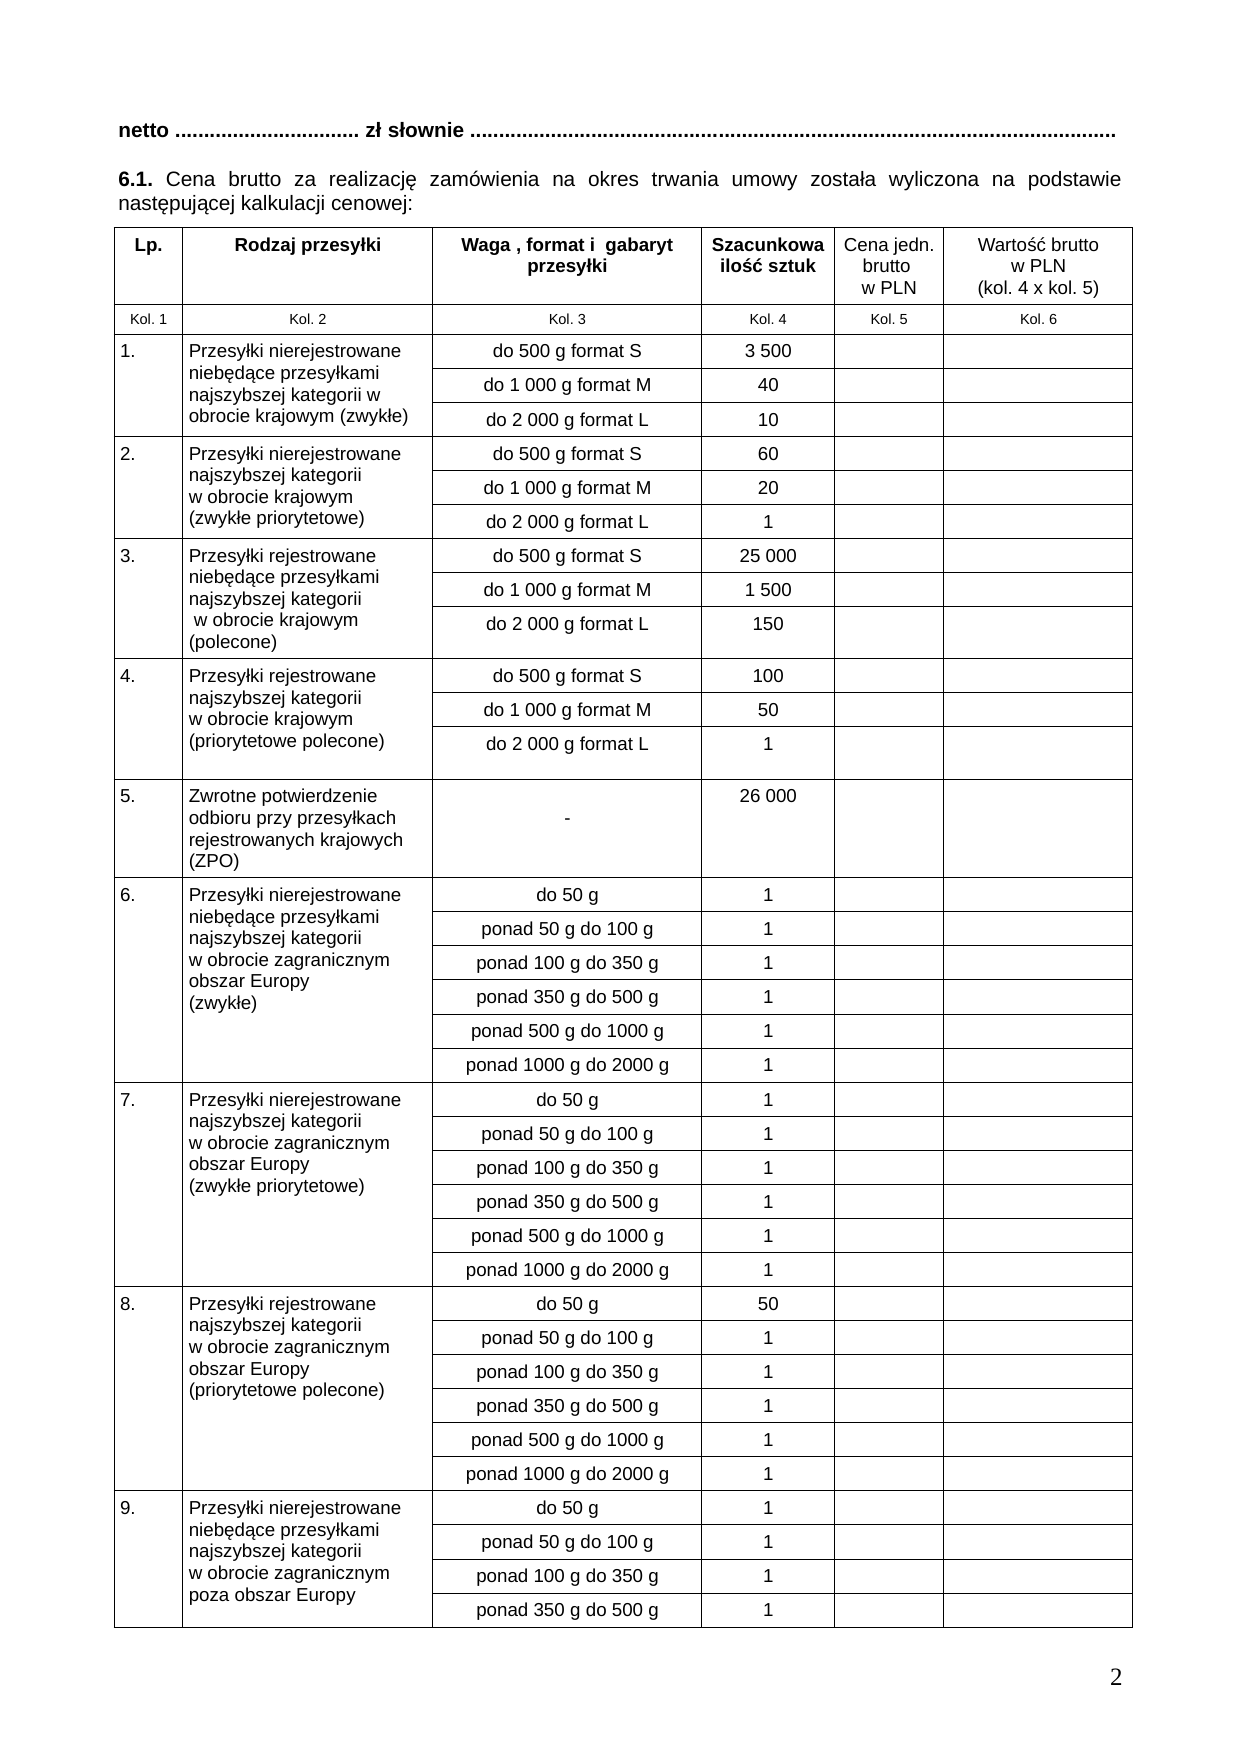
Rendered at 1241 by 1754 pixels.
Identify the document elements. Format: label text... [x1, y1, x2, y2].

table_cell 1 500 [702, 573, 834, 606]
table_cell 1 [702, 878, 834, 911]
table_cell 10 [702, 403, 834, 436]
table_cell [944, 878, 1132, 911]
table_cell ponad 350 g do 500 g [433, 1594, 701, 1627]
table_cell ponad 100 g do 350 g [433, 946, 701, 979]
table_cell 1 [702, 1594, 834, 1627]
table_cell [835, 369, 943, 402]
table_cell do 500 g format S [433, 659, 701, 692]
table_cell 1. [115, 335, 182, 436]
table_cell [835, 1049, 943, 1082]
table_header Wartość brutto w PLN (kol. 4 x kol. 5) [944, 228, 1132, 304]
table_cell 2. [115, 437, 182, 538]
table_cell Kol. 3 [433, 305, 701, 333]
text netto ................................ zł słownie ................................................................................................................ [118, 118, 1122, 142]
table_cell [944, 539, 1132, 572]
table_cell ponad 350 g do 500 g [433, 1389, 701, 1422]
table_cell 40 [702, 369, 834, 402]
table_cell 60 [702, 437, 834, 470]
table_cell [835, 946, 943, 979]
table_cell [944, 1423, 1132, 1456]
table_cell [944, 1185, 1132, 1218]
table_cell do 2 000 g format L [433, 403, 701, 436]
table_cell [835, 1389, 943, 1422]
table_cell [944, 1117, 1132, 1150]
table_cell [835, 607, 943, 658]
table_cell 8. [115, 1287, 182, 1490]
table_cell [944, 780, 1132, 877]
table_cell 1 [702, 1049, 834, 1082]
table_cell Zwrotne potwierdzenie odbioru przy przesyłkach rejestrowanych krajowych (ZPO) [183, 780, 432, 877]
table_cell [835, 980, 943, 1013]
table_cell [944, 912, 1132, 945]
table_cell do 50 g [433, 1491, 701, 1524]
table_cell [944, 1049, 1132, 1082]
table_cell 1 [702, 1321, 834, 1354]
table_cell 1 [702, 1525, 834, 1558]
table_cell [944, 1015, 1132, 1047]
table_header Szacunkowa ilość sztuk [702, 228, 834, 304]
table_cell do 50 g [433, 878, 701, 911]
table_cell [835, 727, 943, 778]
table_cell do 500 g format S [433, 335, 701, 367]
table_header Rodzaj przesyłki [183, 228, 432, 304]
table_cell [835, 335, 943, 367]
table_cell ponad 1000 g do 2000 g [433, 1457, 701, 1490]
table_cell [835, 912, 943, 945]
table_cell [835, 1219, 943, 1252]
table_cell [944, 1525, 1132, 1558]
table_cell 1 [702, 1117, 834, 1150]
table_cell do 1 000 g format M [433, 369, 701, 402]
table_cell [944, 980, 1132, 1013]
table_cell 6. [115, 878, 182, 1082]
table_cell [835, 539, 943, 572]
table_cell [835, 1253, 943, 1286]
table_cell Przesyłki rejestrowane najszybszej kategorii w obrocie zagranicznym obszar Europy (priorytetowe polecone) [183, 1287, 432, 1490]
table_cell ponad 500 g do 1000 g [433, 1423, 701, 1456]
table_cell [835, 693, 943, 726]
table_cell [944, 946, 1132, 979]
table_cell do 50 g [433, 1287, 701, 1320]
table_cell 4. [115, 659, 182, 778]
table_cell [835, 403, 943, 436]
table_cell Kol. 5 [835, 305, 943, 333]
table_cell 25 000 [702, 539, 834, 572]
table_cell [944, 471, 1132, 504]
table_cell 50 [702, 693, 834, 726]
table_cell [944, 1355, 1132, 1388]
table_cell [835, 1560, 943, 1592]
table_cell [835, 1083, 943, 1116]
table_cell 7. [115, 1083, 182, 1286]
table_cell 1 [702, 1389, 834, 1422]
table_cell 1 [702, 912, 834, 945]
table_cell [944, 573, 1132, 606]
table_cell [944, 1491, 1132, 1524]
table_cell [835, 1457, 943, 1490]
table_cell ponad 100 g do 350 g [433, 1355, 701, 1388]
table_cell Kol. 6 [944, 305, 1132, 333]
table_cell [944, 659, 1132, 692]
table_cell [835, 1423, 943, 1456]
table_cell 1 [702, 727, 834, 778]
table_cell 1 [702, 1083, 834, 1116]
table_cell [835, 1117, 943, 1150]
table_cell 9. [115, 1491, 182, 1627]
table_cell do 2 000 g format L [433, 505, 701, 538]
table_cell [835, 1151, 943, 1184]
table_cell Przesyłki nierejestrowane niebędące przesyłkami najszybszej kategorii w obrocie zagranicznym obszar Europy (zwykłe) [183, 878, 432, 1082]
table_cell [835, 1015, 943, 1047]
table_cell 1 [702, 1491, 834, 1524]
table_cell ponad 500 g do 1000 g [433, 1219, 701, 1252]
table_cell ponad 50 g do 100 g [433, 912, 701, 945]
table_cell [944, 1083, 1132, 1116]
table_cell [944, 1219, 1132, 1252]
table_cell [835, 1321, 943, 1354]
table_cell 3 500 [702, 335, 834, 367]
table_cell 1 [702, 1423, 834, 1456]
table_cell ponad 50 g do 100 g [433, 1321, 701, 1354]
table_cell Przesyłki nierejestrowane niebędące przesyłkami najszybszej kategorii w obrocie zagranicznym poza obszar Europy [183, 1491, 432, 1627]
table_cell [944, 437, 1132, 470]
table_cell do 1 000 g format M [433, 693, 701, 726]
table_header Waga , format i gabaryt przesyłki [433, 228, 701, 304]
table_cell [835, 505, 943, 538]
table_cell - [433, 780, 701, 877]
table_cell 26 000 [702, 780, 834, 877]
table_cell [944, 693, 1132, 726]
table_cell do 500 g format S [433, 437, 701, 470]
table_cell [835, 1594, 943, 1627]
table_cell do 1 000 g format M [433, 573, 701, 606]
table_cell [835, 437, 943, 470]
table_cell [944, 369, 1132, 402]
table_cell 1 [702, 1355, 834, 1388]
table_cell [944, 1253, 1132, 1286]
table_header Lp. [115, 228, 182, 304]
table_cell ponad 350 g do 500 g [433, 1185, 701, 1218]
table_cell ponad 50 g do 100 g [433, 1117, 701, 1150]
table_cell 5. [115, 780, 182, 877]
table_cell ponad 350 g do 500 g [433, 980, 701, 1013]
table_cell [944, 1594, 1132, 1627]
table_cell Kol. 1 [115, 305, 182, 333]
table_cell ponad 1000 g do 2000 g [433, 1049, 701, 1082]
table_cell 100 [702, 659, 834, 692]
table_cell 1 [702, 1457, 834, 1490]
table_cell [944, 335, 1132, 367]
table_cell [944, 1151, 1132, 1184]
table_cell do 2 000 g format L [433, 607, 701, 658]
table_cell [944, 1457, 1132, 1490]
table_cell [835, 878, 943, 911]
table_cell 20 [702, 471, 834, 504]
table_cell 50 [702, 1287, 834, 1320]
table_cell 3. [115, 539, 182, 658]
table_cell [835, 573, 943, 606]
table_cell [944, 727, 1132, 778]
table_cell Przesyłki rejestrowane najszybszej kategorii w obrocie krajowym (priorytetowe polecone) [183, 659, 432, 778]
table_cell [835, 1185, 943, 1218]
table_cell [835, 1491, 943, 1524]
table_cell Przesyłki nierejestrowane najszybszej kategorii w obrocie krajowym (zwykłe priorytetowe) [183, 437, 432, 538]
table_cell [835, 659, 943, 692]
table_cell 1 [702, 980, 834, 1013]
table_cell ponad 1000 g do 2000 g [433, 1253, 701, 1286]
table_cell [944, 607, 1132, 658]
table_cell 1 [702, 1185, 834, 1218]
table_cell Kol. 4 [702, 305, 834, 333]
table_cell 1 [702, 505, 834, 538]
table_header Cena jedn. brutto w PLN [835, 228, 943, 304]
table_cell Przesyłki nierejestrowane niebędące przesyłkami najszybszej kategorii w obrocie krajowym (zwykłe) [183, 335, 432, 436]
table_cell ponad 100 g do 350 g [433, 1151, 701, 1184]
table_cell 1 [702, 1151, 834, 1184]
table_cell [835, 1287, 943, 1320]
table_cell [944, 505, 1132, 538]
table_cell do 500 g format S [433, 539, 701, 572]
text 6.1. Cena brutto za realizację zamówienia na okres trwania umowy została wyliczona na podstawie następującej kalkulacji cenowej: [118, 167, 1122, 214]
table_cell [835, 780, 943, 877]
table_cell [944, 403, 1132, 436]
table_cell Przesyłki nierejestrowane najszybszej kategorii w obrocie zagranicznym obszar Europy (zwykłe priorytetowe) [183, 1083, 432, 1286]
table_cell [944, 1321, 1132, 1354]
table_cell ponad 50 g do 100 g [433, 1525, 701, 1558]
table_cell 150 [702, 607, 834, 658]
table_cell 1 [702, 1253, 834, 1286]
table_cell ponad 500 g do 1000 g [433, 1015, 701, 1047]
table_cell ponad 100 g do 350 g [433, 1560, 701, 1592]
table_cell Przesyłki rejestrowane niebędące przesyłkami najszybszej kategorii w obrocie krajowym (polecone) [183, 539, 432, 658]
table_cell do 1 000 g format M [433, 471, 701, 504]
table_cell [835, 1355, 943, 1388]
table_cell 1 [702, 1219, 834, 1252]
table_cell 1 [702, 1560, 834, 1592]
table_cell [944, 1560, 1132, 1592]
table_cell Kol. 2 [183, 305, 432, 333]
table_cell do 2 000 g format L [433, 727, 701, 778]
table_cell [944, 1389, 1132, 1422]
table_cell [944, 1287, 1132, 1320]
table_cell do 50 g [433, 1083, 701, 1116]
table_cell 1 [702, 1015, 834, 1047]
table_cell 1 [702, 946, 834, 979]
table_cell [835, 1525, 943, 1558]
table_cell [835, 471, 943, 504]
